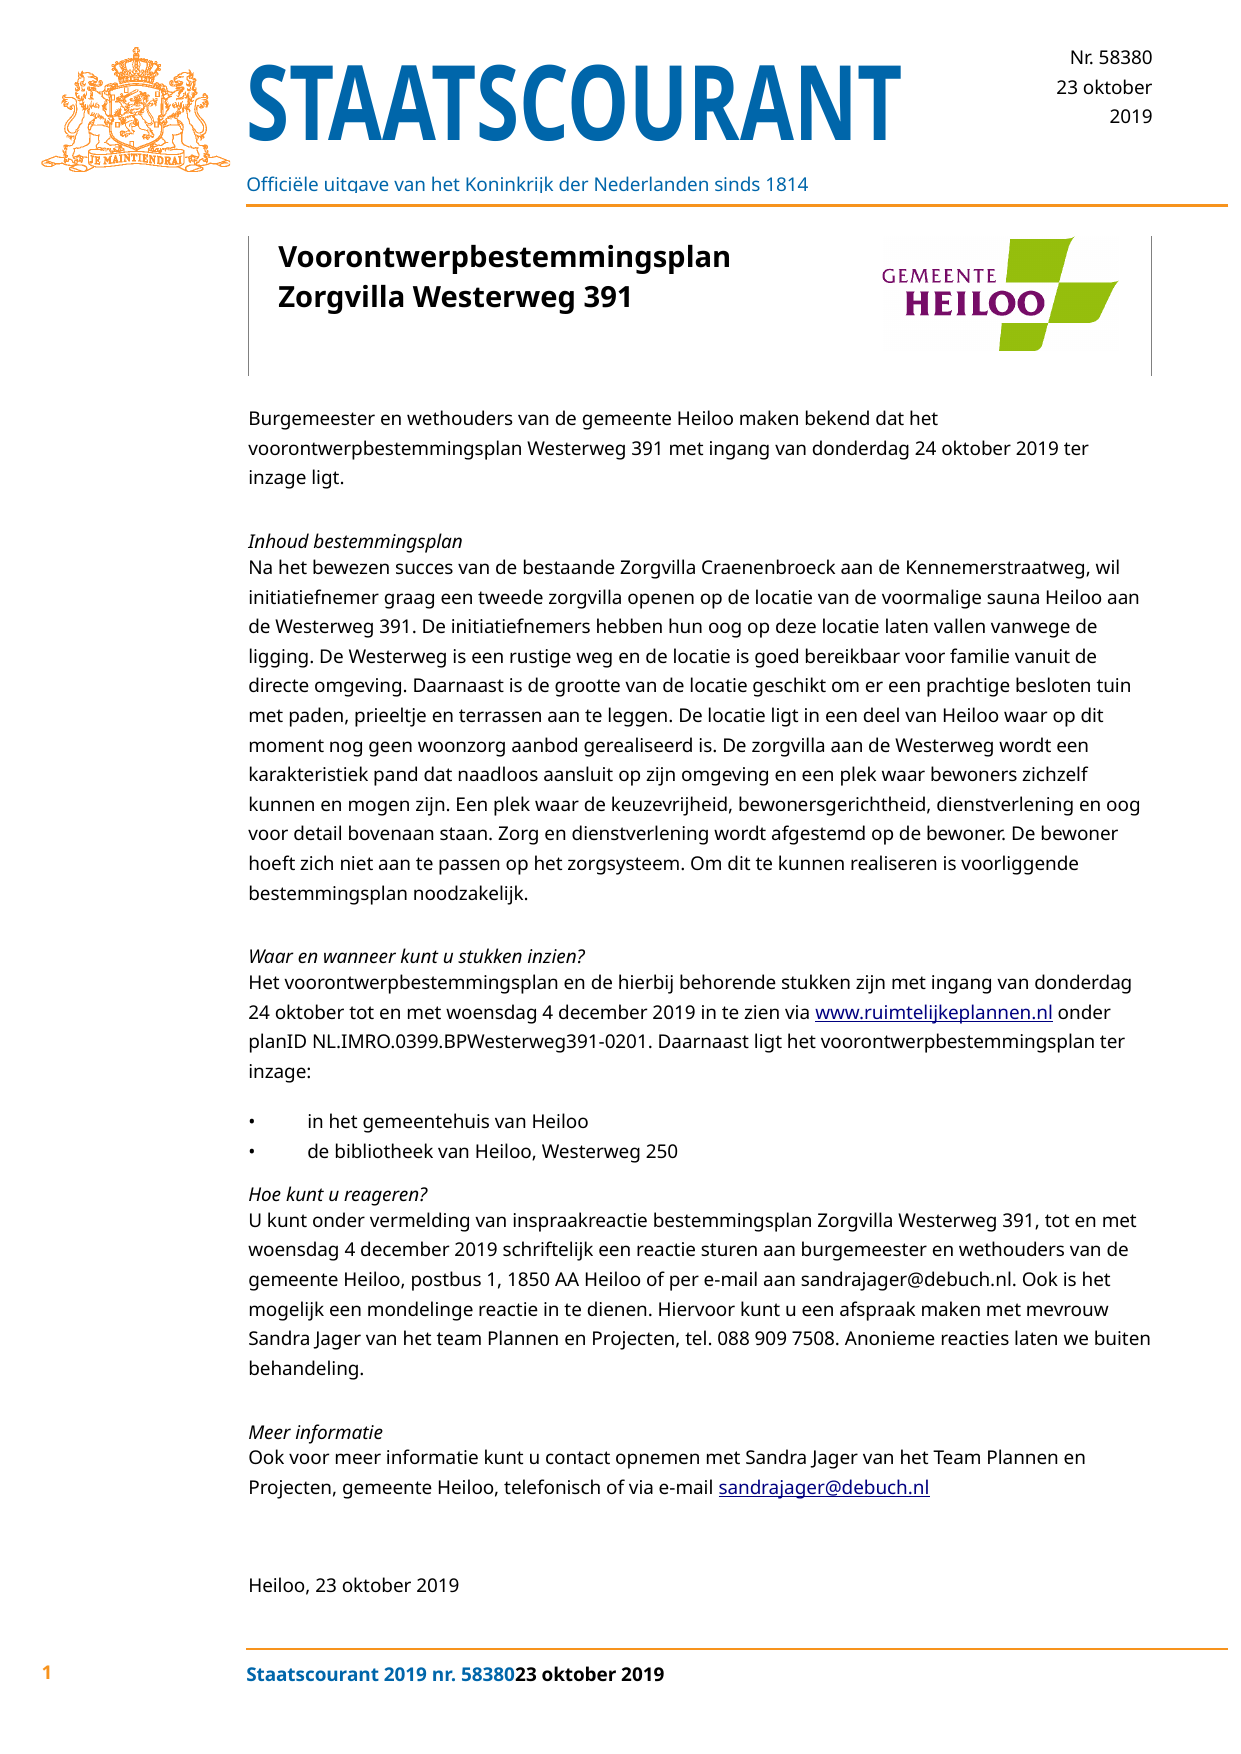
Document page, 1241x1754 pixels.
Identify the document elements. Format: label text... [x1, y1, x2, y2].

list de bibliotheek van Heiloo, Westerweg 250 [248, 1138, 1152, 1164]
text Inhoud bestemmingsplan [248, 528, 1152, 554]
text Waar en wanneer kunt u stukken inzien? [248, 944, 1152, 969]
text Burgemeester en wethouders van de gemeente Heiloo maken bekend dat het voorontwerpbestemmingsplan Westerweg 391 met ingang van donderdag 24 oktober 2019 ter inzage ligt. [248, 405, 1152, 490]
picture [882, 236, 1119, 351]
list in het gemeentehuis van Heiloo [248, 1108, 1152, 1134]
text Het voorontwerpbestemmingsplan en de hierbij behorende stukken zijn met ingang van donderdag 24 oktober tot en met woensdag 4 december 2019 in te zien via www.ruimtelijkeplannen.nl onder planID NL.IMRO.0399.BPWesterweg391-0201. Daarnaast ligt het voorontwerpbestemmingsplan ter inzage: [248, 969, 1152, 1084]
table_header [850, 236, 1151, 376]
picture [41, 47, 231, 172]
text Meer informatie [248, 1419, 1152, 1444]
text Hoe kunt u reageren? [248, 1181, 1152, 1207]
text Na het bewezen succes van de bestaande Zorgvilla Craenenbroeck aan de Kennemerstraatweg, wil initiatiefnemer graag een tweede zorgvilla openen op de locatie van de voormalige sauna Heiloo aan de Westerweg 391. De initiatiefnemers hebben hun oog op deze locatie laten vallen vanwege de ligging. De Westerweg is een rustige weg en de locatie is goed bereikbaar voor familie vanuit de directe omgeving. Daarnaast is de grootte van de locatie geschikt om er een prachtige besloten tuin met paden, prieeltje en terrassen aan te leggen. De locatie ligt in een deel van Heiloo waar op dit moment nog geen woonzorg aanbod gerealiseerd is. De zorgvilla aan de Westerweg wordt een karakteristiek pand dat naadloos aansluit op zijn omgeving en een plek waar bewoners zichzelf kunnen en mogen zijn. Een plek waar de keuzevrijheid, bewonersgerichtheid, dienstverlening en oog voor detail bovenaan staan. Zorg en dienstverlening wordt afgestemd op de bewoner. De bewoner hoeft zich niet aan te passen op het zorgsysteem. Om dit te kunnen realiseren is voorliggende bestemmingsplan noodzakelijk. [248, 554, 1152, 905]
text Heiloo, 23 oktober 2019 [248, 1572, 1152, 1598]
table_header Voorontwerpbestemmingsplan Zorgvilla Westerweg 391 [249, 236, 850, 376]
text Ook voor meer informatie kunt u contact opnemen met Sandra Jager van het Team Plannen en Projecten, gemeente Heiloo, telefonisch of via e-mail sandrajager@debuch.nl [248, 1444, 1152, 1500]
text U kunt onder vermelding van inspraakreactie bestemmingsplan Zorgvilla Westerweg 391, tot en met woensdag 4 december 2019 schriftelijk een reactie sturen aan burgemeester en wethouders van de gemeente Heiloo, postbus 1, 1850 AA Heiloo of per e-mail aan sandrajager@debuch.nl. Ook is het mogelijk een mondelinge reactie in te dienen. Hiervoor kunt u een afspraak maken met mevrouw Sandra Jager van het team Plannen en Projecten, tel. 088 909 7508. Anonieme reacties laten we buiten behandeling. [248, 1207, 1152, 1381]
